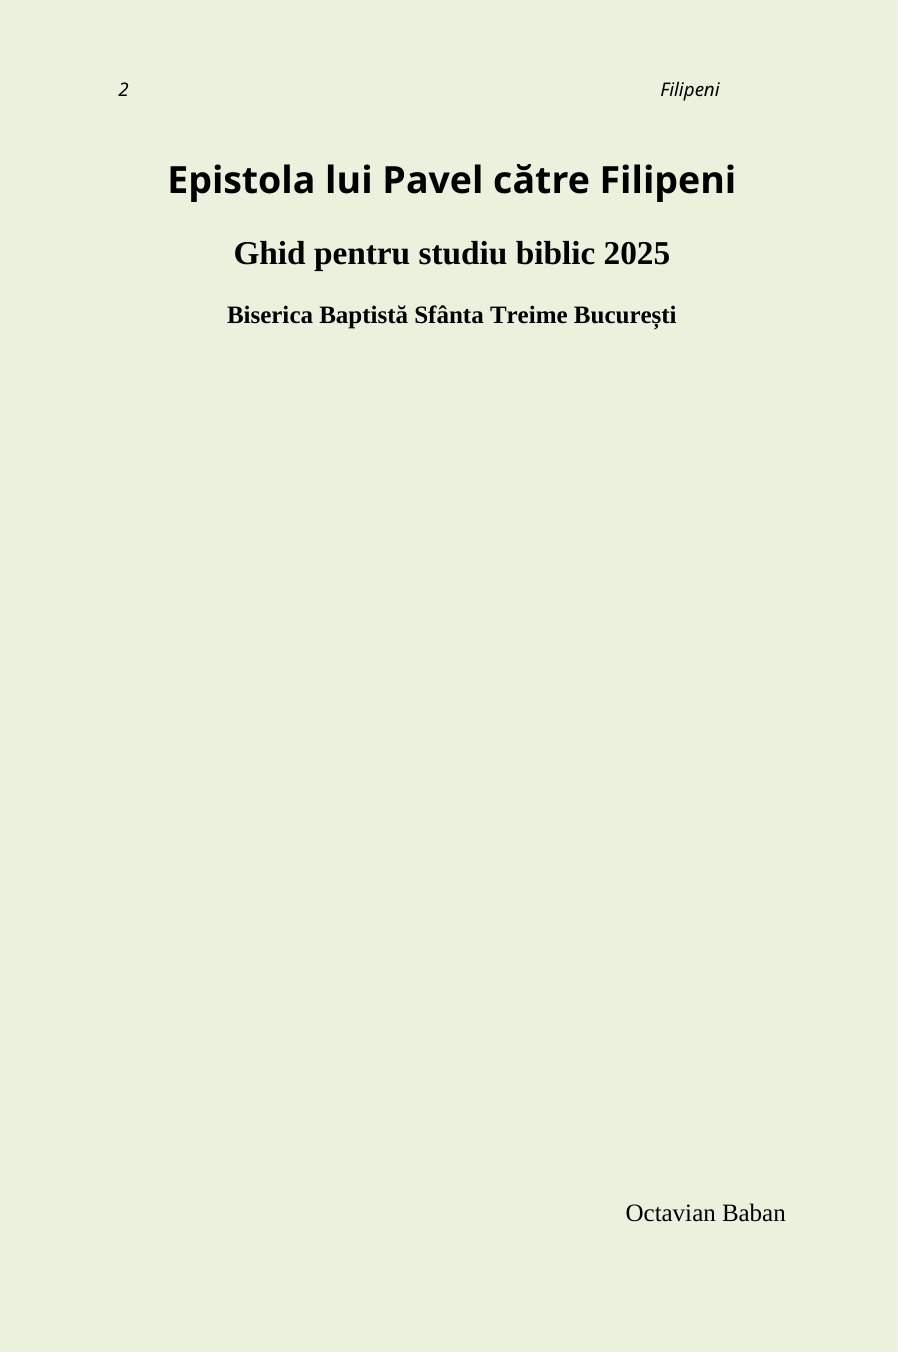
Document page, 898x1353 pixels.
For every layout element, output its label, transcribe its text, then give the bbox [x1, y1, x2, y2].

text Biserica Baptistă Sfânta Treime București [118, 300, 786, 329]
subtitle Ghid pentru studiu biblic 2025 [118, 233, 786, 271]
text Octavian Baban [118, 1198, 786, 1226]
subtitle Epistola lui Pavel către Filipeni [118, 153, 786, 204]
